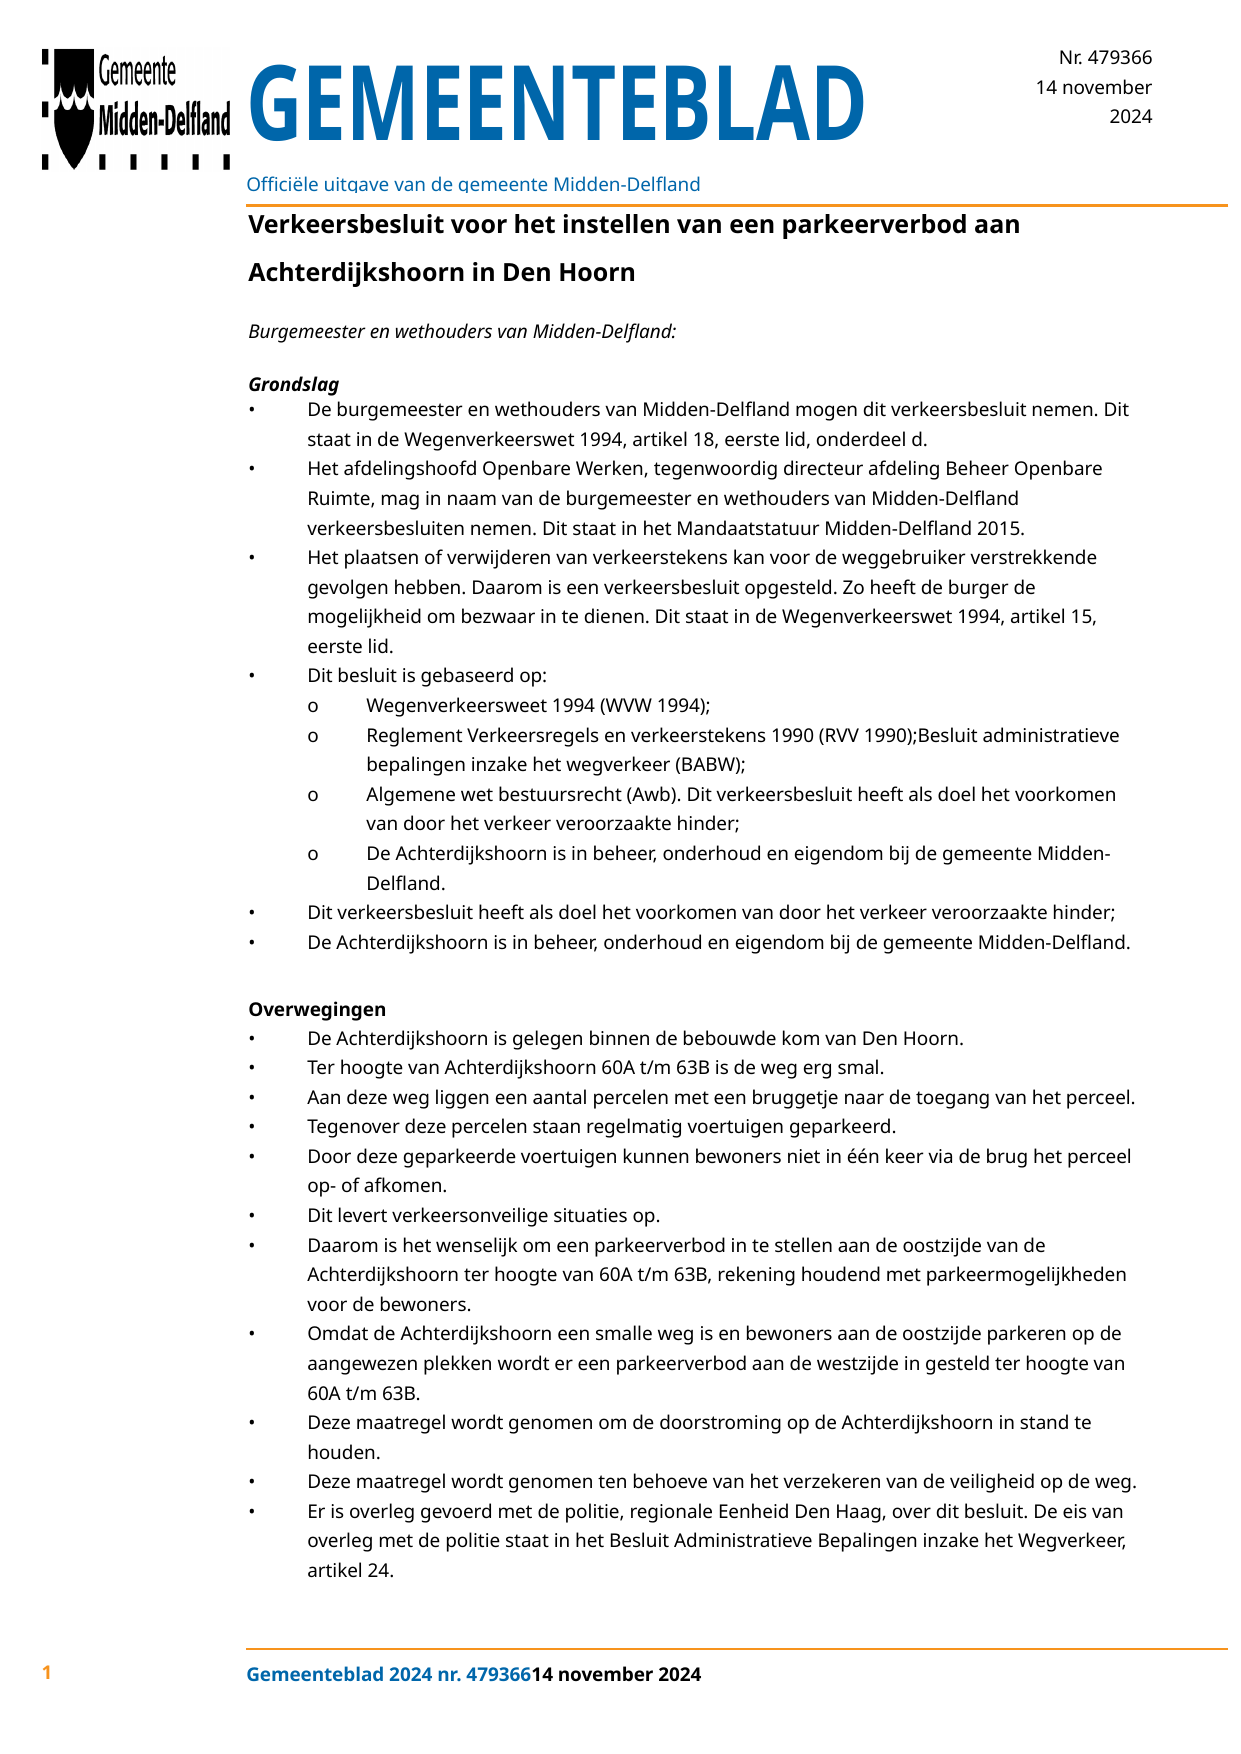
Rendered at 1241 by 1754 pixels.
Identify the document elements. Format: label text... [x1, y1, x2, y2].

list Deze maatregel wordt genomen ten behoeve van het verzekeren van de veiligheid op de weg. [248, 1468, 1152, 1494]
list Dit levert verkeersonveilige situaties op. [248, 1202, 1152, 1228]
list De Achterdijkshoorn is in beheer, onderhoud en eigendom bij de gemeente Midden-Delfland. [248, 929, 1152, 955]
list De Achterdijkshoorn is gelegen binnen de bebouwde kom van Den Hoorn. [248, 1025, 1152, 1051]
picture [41, 47, 231, 172]
list Algemene wet bestuursrecht (Awb). Dit verkeersbesluit heeft als doel het voorkomen van door het verkeer veroorzaakte hinder; [307, 781, 1152, 836]
text Grondslag [248, 371, 1152, 396]
list Omdat de Achterdijkshoorn een smalle weg is en bewoners aan de oostzijde parkeren op de aangewezen plekken wordt er een parkeerverbod aan de westzijde in gesteld ter hoogte van 60A t/m 63B. [248, 1321, 1152, 1406]
list Door deze geparkeerde voertuigen kunnen bewoners niet in één keer via de brug het perceel op- of afkomen. [248, 1143, 1152, 1198]
list Tegenover deze percelen staan regelmatig voertuigen geparkeerd. [248, 1113, 1152, 1139]
text Burgemeester en wethouders van Midden-Delfland: [248, 318, 1152, 344]
list De Achterdijkshoorn is in beheer, onderhoud en eigendom bij de gemeente Midden-Delfland. [307, 840, 1152, 896]
list Ter hoogte van Achterdijkshoorn 60A t/m 63B is de weg erg smal. [248, 1054, 1152, 1080]
list Reglement Verkeersregels en verkeerstekens 1990 (RVV 1990);Besluit administratieve bepalingen inzake het wegverkeer (BABW); [307, 722, 1152, 777]
list Het plaatsen of verwijderen van verkeerstekens kan voor de weggebruiker verstrekkende gevolgen hebben. Daarom is een verkeersbesluit opgesteld. Zo heeft de burger de mogelijkheid om bezwaar in te dienen. Dit staat in de Wegenverkeerswet 1994, artikel 15, eerste lid. [248, 544, 1152, 659]
list Er is overleg gevoerd met de politie, regionale Eenheid Den Haag, over dit besluit. De eis van overleg met de politie staat in het Besluit Administratieve Bepalingen inzake het Wegverkeer, artikel 24. [248, 1498, 1152, 1583]
list Aan deze weg liggen een aantal percelen met een bruggetje naar de toegang van het perceel. [248, 1084, 1152, 1110]
text Overwegingen [248, 996, 1152, 1022]
list Wegenverkeersweet 1994 (WVW 1994); [307, 692, 1152, 718]
list Het afdelingshoofd Openbare Werken, tegenwoordig directeur afdeling Beheer Openbare Ruimte, mag in naam van de burgemeester en wethouders van Midden-Delfland verkeersbesluiten nemen. Dit staat in het Mandaatstatuur Midden-Delfland 2015. [248, 456, 1152, 541]
list De burgemeester en wethouders van Midden-Delfland mogen dit verkeersbesluit nemen. Dit staat in de Wegenverkeerswet 1994, artikel 18, eerste lid, onderdeel d. [248, 396, 1152, 452]
text Verkeersbesluit voor het instellen van een parkeerverbod aan Achterdijkshoorn in Den Hoorn [248, 207, 1152, 288]
list Deze maatregel wordt genomen om de doorstroming op de Achterdijkshoorn in stand te houden. [248, 1409, 1152, 1465]
list Dit verkeersbesluit heeft als doel het voorkomen van door het verkeer veroorzaakte hinder; [248, 899, 1152, 925]
list Dit besluit is gebaseerd op: [248, 663, 1152, 688]
list Daarom is het wenselijk om een parkeerverbod in te stellen aan de oostzijde van de Achterdijkshoorn ter hoogte van 60A t/m 63B, rekening houdend met parkeermogelijkheden voor de bewoners. [248, 1232, 1152, 1317]
